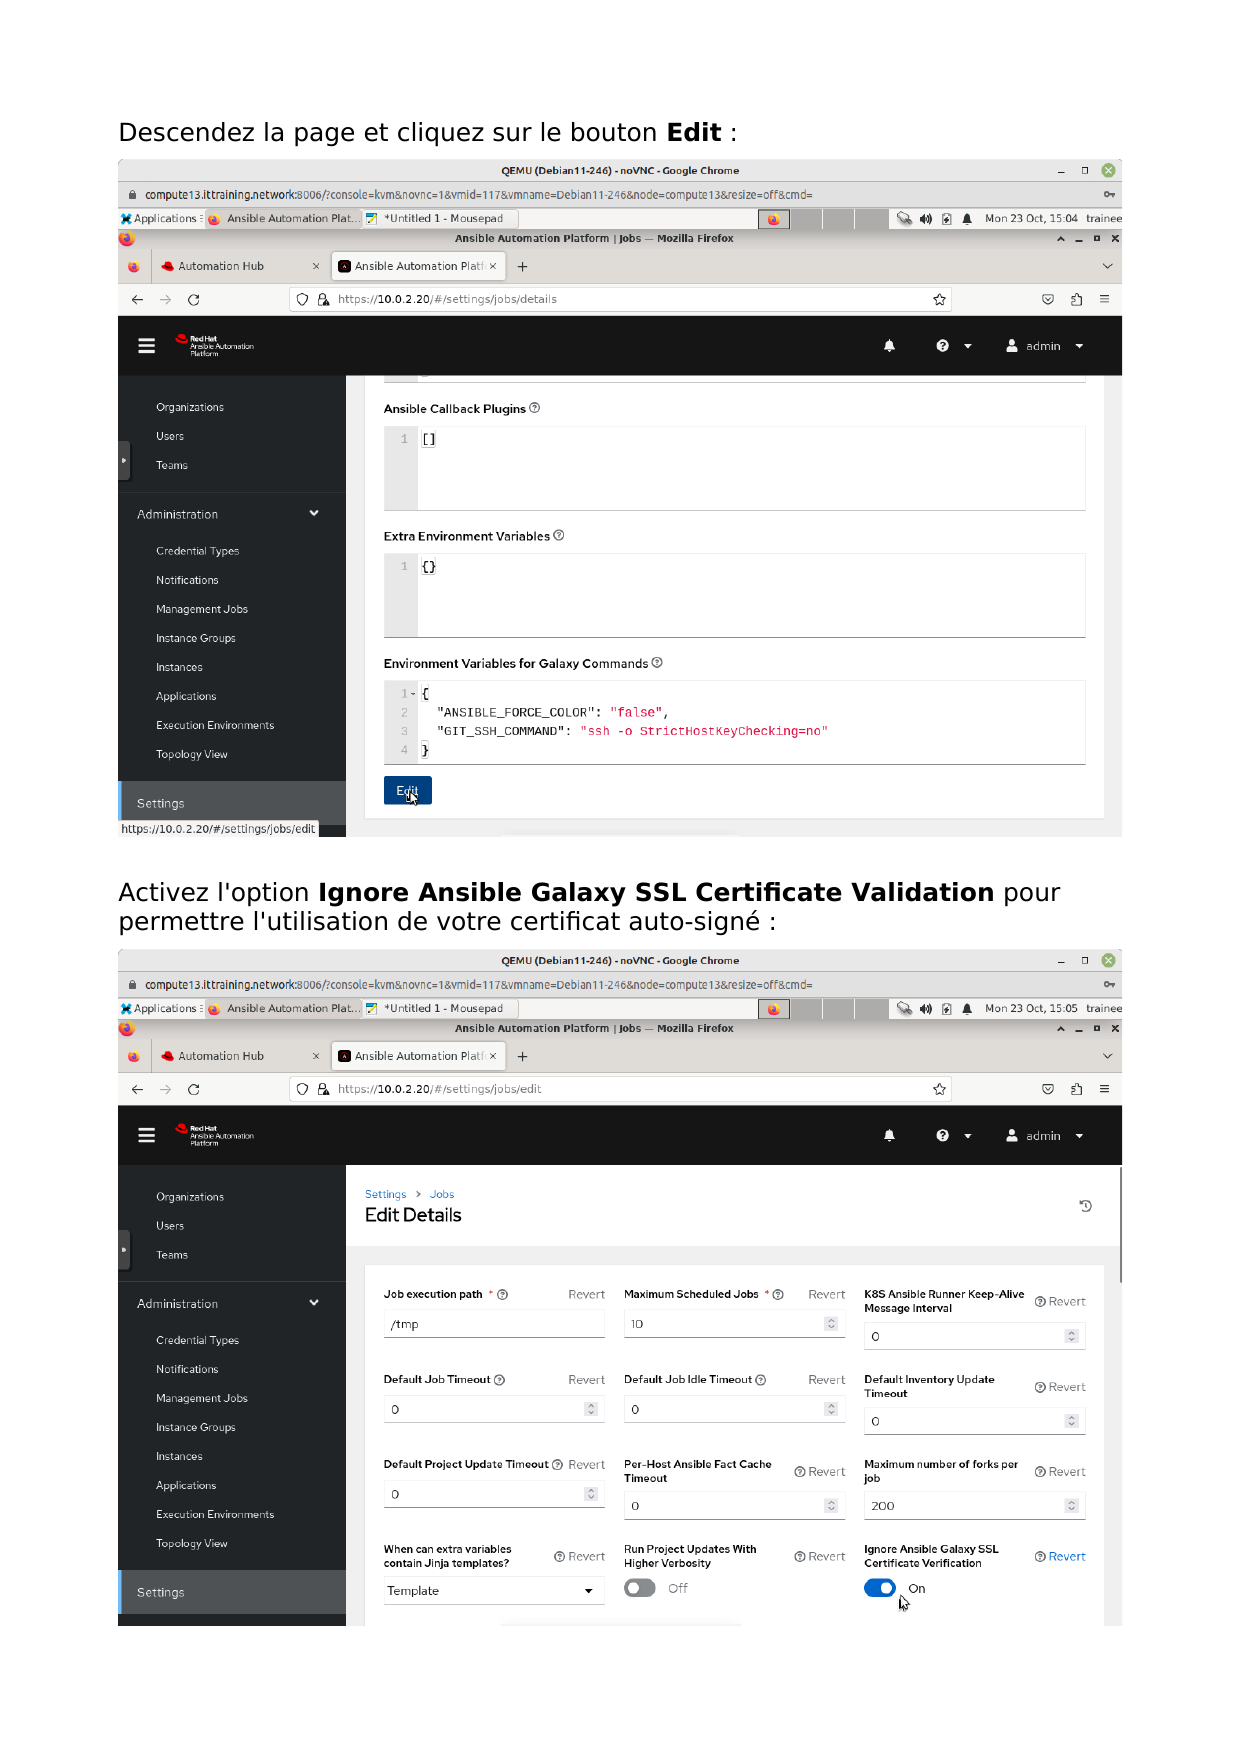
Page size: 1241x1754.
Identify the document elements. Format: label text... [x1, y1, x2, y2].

picture [118, 159, 1123, 837]
text Activez l'option Ignore Ansible Galaxy SSL Certificate Validation pour permettre l'utilisation de votre certificat auto-signé : [118, 878, 1122, 937]
text Descendez la page et cliquez sur le bouton Edit : [118, 118, 1122, 147]
picture [118, 949, 1123, 1626]
